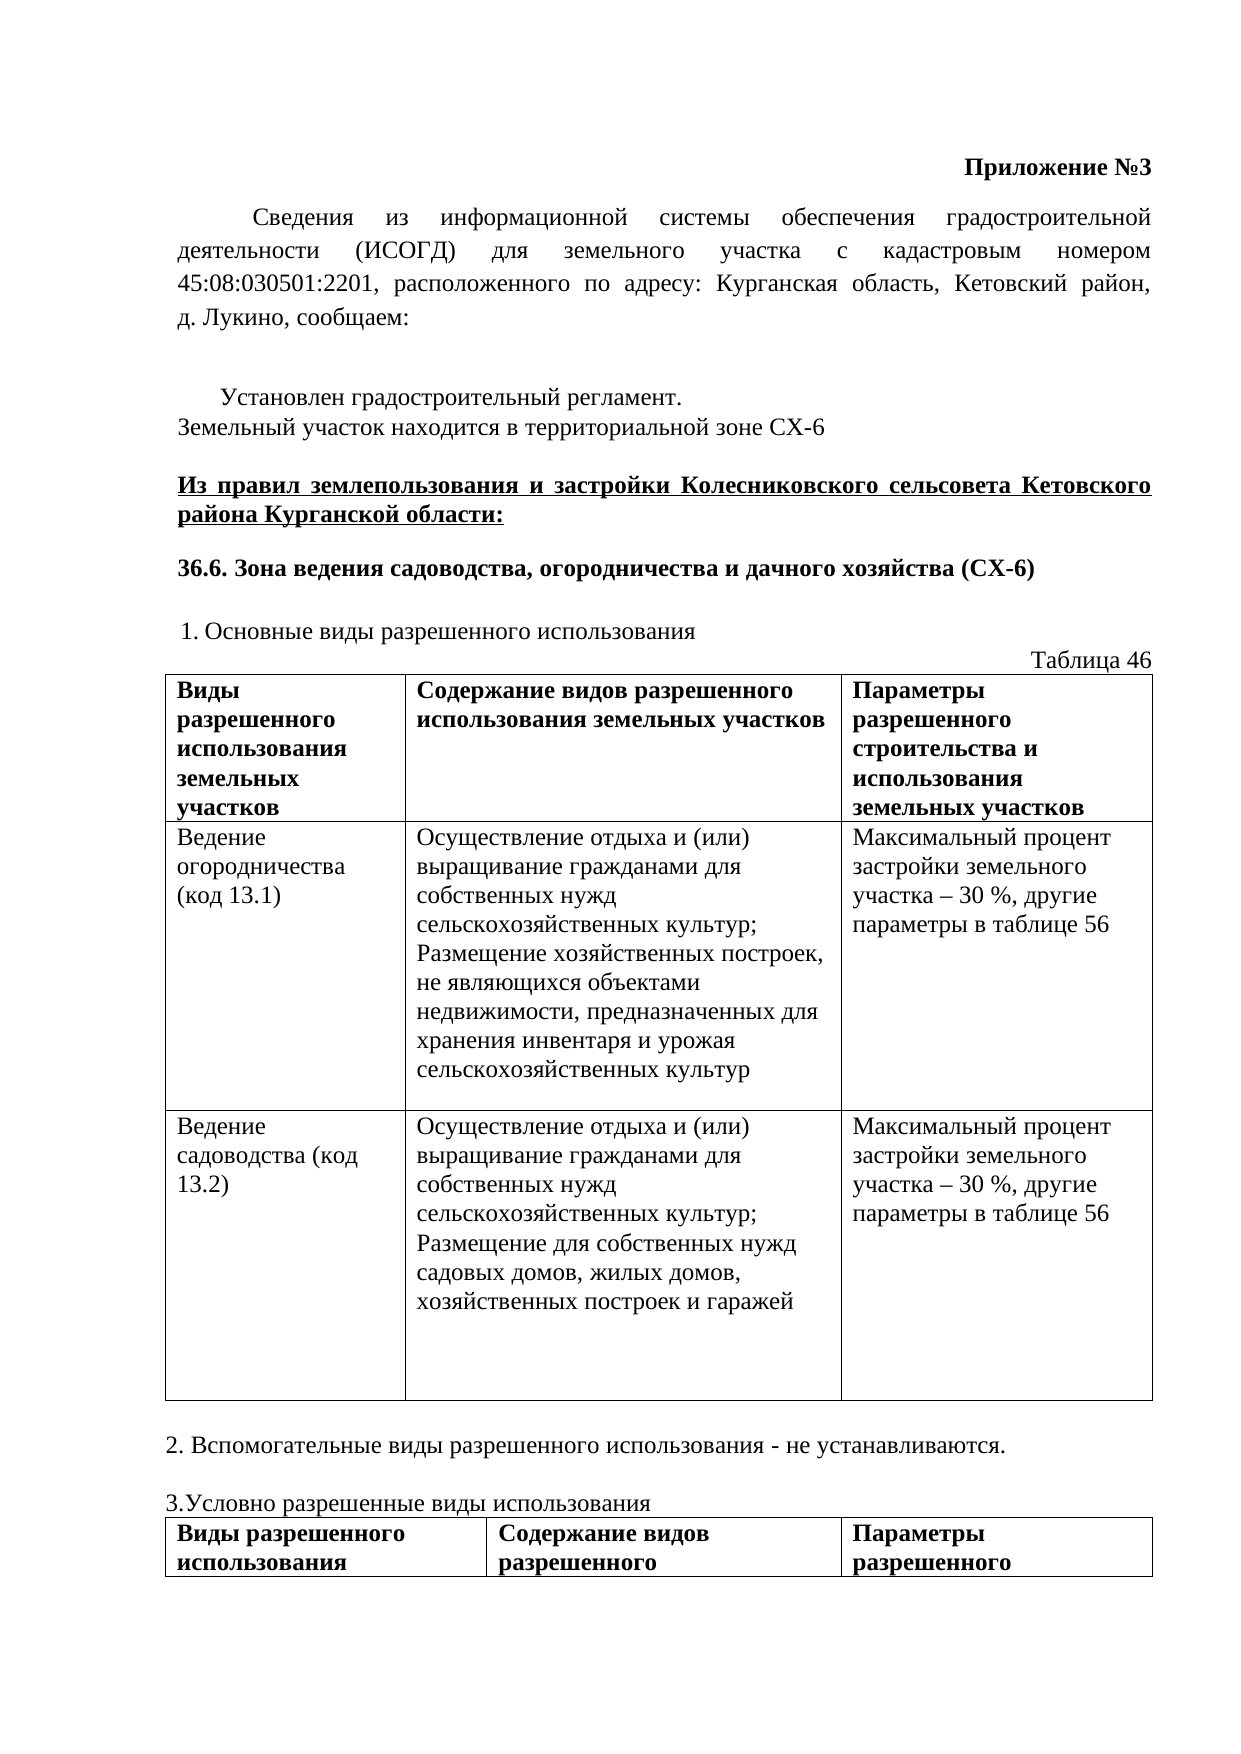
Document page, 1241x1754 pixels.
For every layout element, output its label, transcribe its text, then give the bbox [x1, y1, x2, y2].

table_cell [1078, 1400, 1184, 1517]
table_cell Содержание видов разрешенного [487, 1518, 841, 1576]
text Сведения из информационной системы обеспечения градостроительной деятельности (ИСОГД) для земельного участка с кадастровым номером 45:08:030501:2201, расположенного по адресу: Курганская область, Кетовский район, д. Лукино, сообщаем: [177, 202, 1152, 331]
text Приложение №3 [177, 152, 1152, 181]
table_cell [1153, 1517, 1240, 1576]
table_cell Виды разрешенного использования [166, 1518, 486, 1576]
text Установлен градостроительный регламент. [177, 382, 1152, 411]
table_header Параметры разрешенного строительства и использования земельных участков [842, 675, 1152, 821]
text Земельный участок находится в территориальной зоне СХ-6 [177, 411, 1152, 440]
table_cell [1213, 1400, 1219, 1517]
table_cell Осуществление отдыха и (или) выращивание гражданами для собственных нужд сельскохозяйственных культур; Размещение для собственных нужд садовых домов, жилых домов, хозяйственных построек и гаражей [406, 1111, 841, 1400]
table_cell [1219, 1400, 1240, 1517]
text Таблица 46 [204, 645, 1152, 674]
table_cell [1206, 1400, 1213, 1517]
table_cell [1153, 821, 1240, 1110]
table_cell [1153, 1110, 1240, 1400]
table_cell Осуществление отдыха и (или) выращивание гражданами для собственных нужд сельскохозяйственных культур; Размещение хозяйственных построек, не являющихся объектами недвижимости, предназначенных для хранения инвентаря и урожая сельскохозяйственных культур [406, 822, 841, 1110]
table_cell [1184, 1400, 1206, 1517]
text Из правил землепользования и застройки Колесниковского сельсовета Кетовского [177, 469, 1152, 495]
table_cell Параметры разрешенного [842, 1518, 1152, 1576]
text района Курганской области: [177, 496, 1152, 528]
list Основные виды разрешенного использования [180, 616, 1152, 645]
table_header [1153, 674, 1240, 821]
table_header Содержание видов разрешенного использования земельных участков [406, 675, 841, 821]
table_header Виды разрешенного использования земельных участков [166, 675, 405, 821]
subtitle 36.6. Зона ведения садоводства, огородничества и дачного хозяйства (СХ-6) [177, 553, 1152, 582]
table_cell Ведение огородничества (код 13.1) [166, 822, 405, 1110]
table_cell Максимальный процент застройки земельного участка – 30 %, другие параметры в таблице 56 [842, 1111, 1152, 1400]
table_cell 2. Вспомогательные виды разрешенного использования - не устанавливаются. 3.Условно разрешенные виды использования [165, 1401, 1077, 1517]
table_cell Ведение садоводства (код 13.2) [166, 1111, 405, 1400]
table_cell Максимальный процент застройки земельного участка – 30 %, другие параметры в таблице 56 [842, 822, 1152, 1110]
